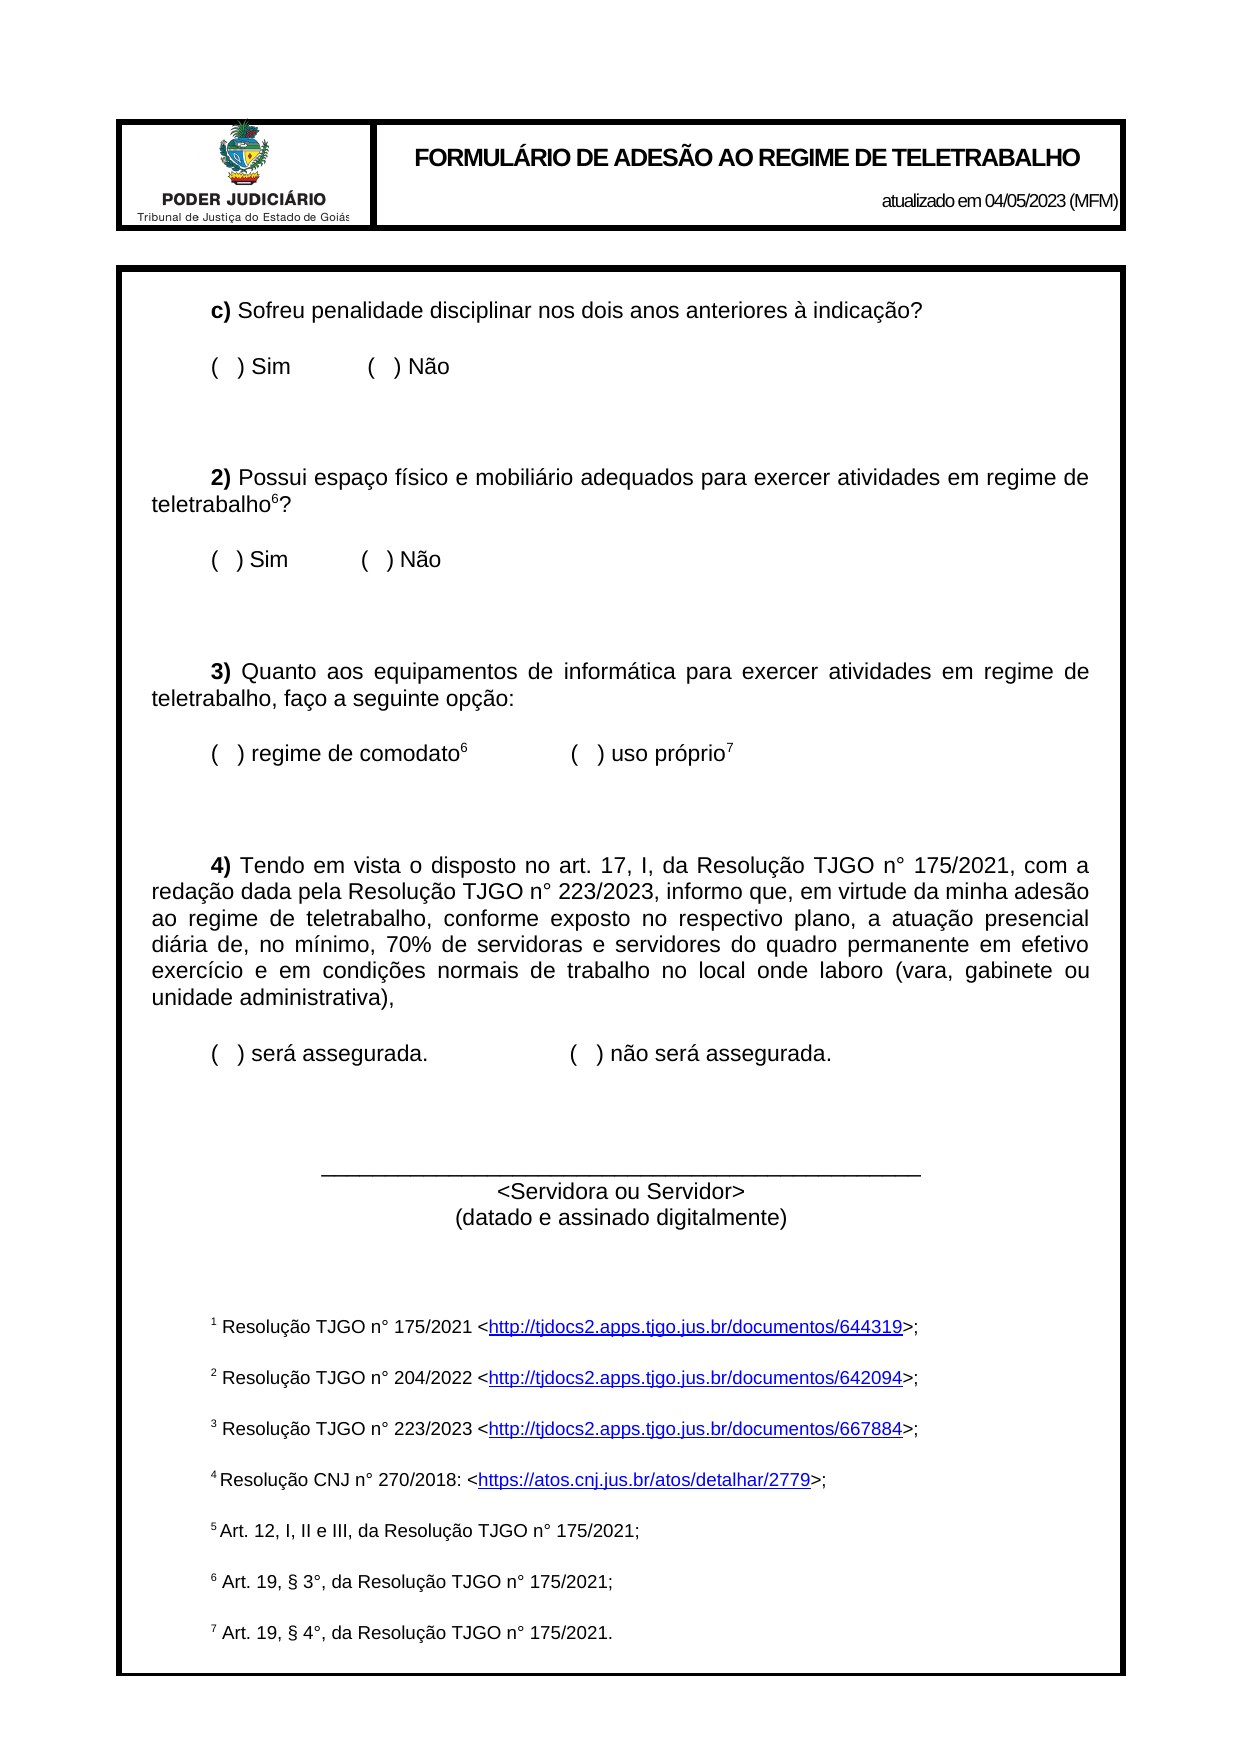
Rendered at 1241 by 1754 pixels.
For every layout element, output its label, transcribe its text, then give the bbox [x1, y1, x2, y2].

picture [137, 118, 350, 223]
table_header [122, 125, 370, 225]
table_header FORMULÁRIO DE ADESÃO AO REGIME DE TELETRABALHO atualizado em 04/05/2023 (MFM) [377, 125, 1120, 225]
table_header c) Sofreu penalidade disciplinar nos dois anos anteriores à indicação? ( ) Sim ( ) Não 2) Possui espaço físico e mobiliário adequados para exercer atividades em regime de teletrabalho6? ( ) Sim ( ) Não 3) Quanto aos equipamentos de informática para exercer atividades em regime de teletrabalho, faço a seguinte opção: ( ) regime de comodato6 ( ) uso próprio7 4) Tendo em vista o disposto no art. 17, I, da Resolução TJGO n° 175/2021, com a redação dada pela Resolução TJGO n° 223/2023, informo que, em virtude da minha adesão ao regime de teletrabalho, conforme exposto no respectivo plano, a atuação presencial diária de, no mínimo, 70% de servidoras e servidores do quadro permanente em efetivo exercício e em condições normais de trabalho no local onde laboro (vara, gabinete ou unidade administrativa), ( ) será assegurada. ( ) não será assegurada. _______________________________________________ <Servidora ou Servidor> (datado e assinado digitalmente) 1 Resolução TJGO n° 175/2021 <http://tjdocs2.apps.tjgo.jus.br/documentos/644319>; 2 Resolução TJGO n° 204/2022 <http://tjdocs2.apps.tjgo.jus.br/documentos/642094>; 3 Resolução TJGO n° 223/2023 <http://tjdocs2.apps.tjgo.jus.br/documentos/667884>; 4 Resolução CNJ n° 270/2018: <https://atos.cnj.jus.br/atos/detalhar/2779>; 5 Art. 12, I, II e III, da Resolução TJGO n° 175/2021; 6 Art. 19, § 3°, da Resolução TJGO n° 175/2021; 7 Art. 19, § 4°, da Resolução TJGO n° 175/2021. [122, 272, 1120, 1673]
